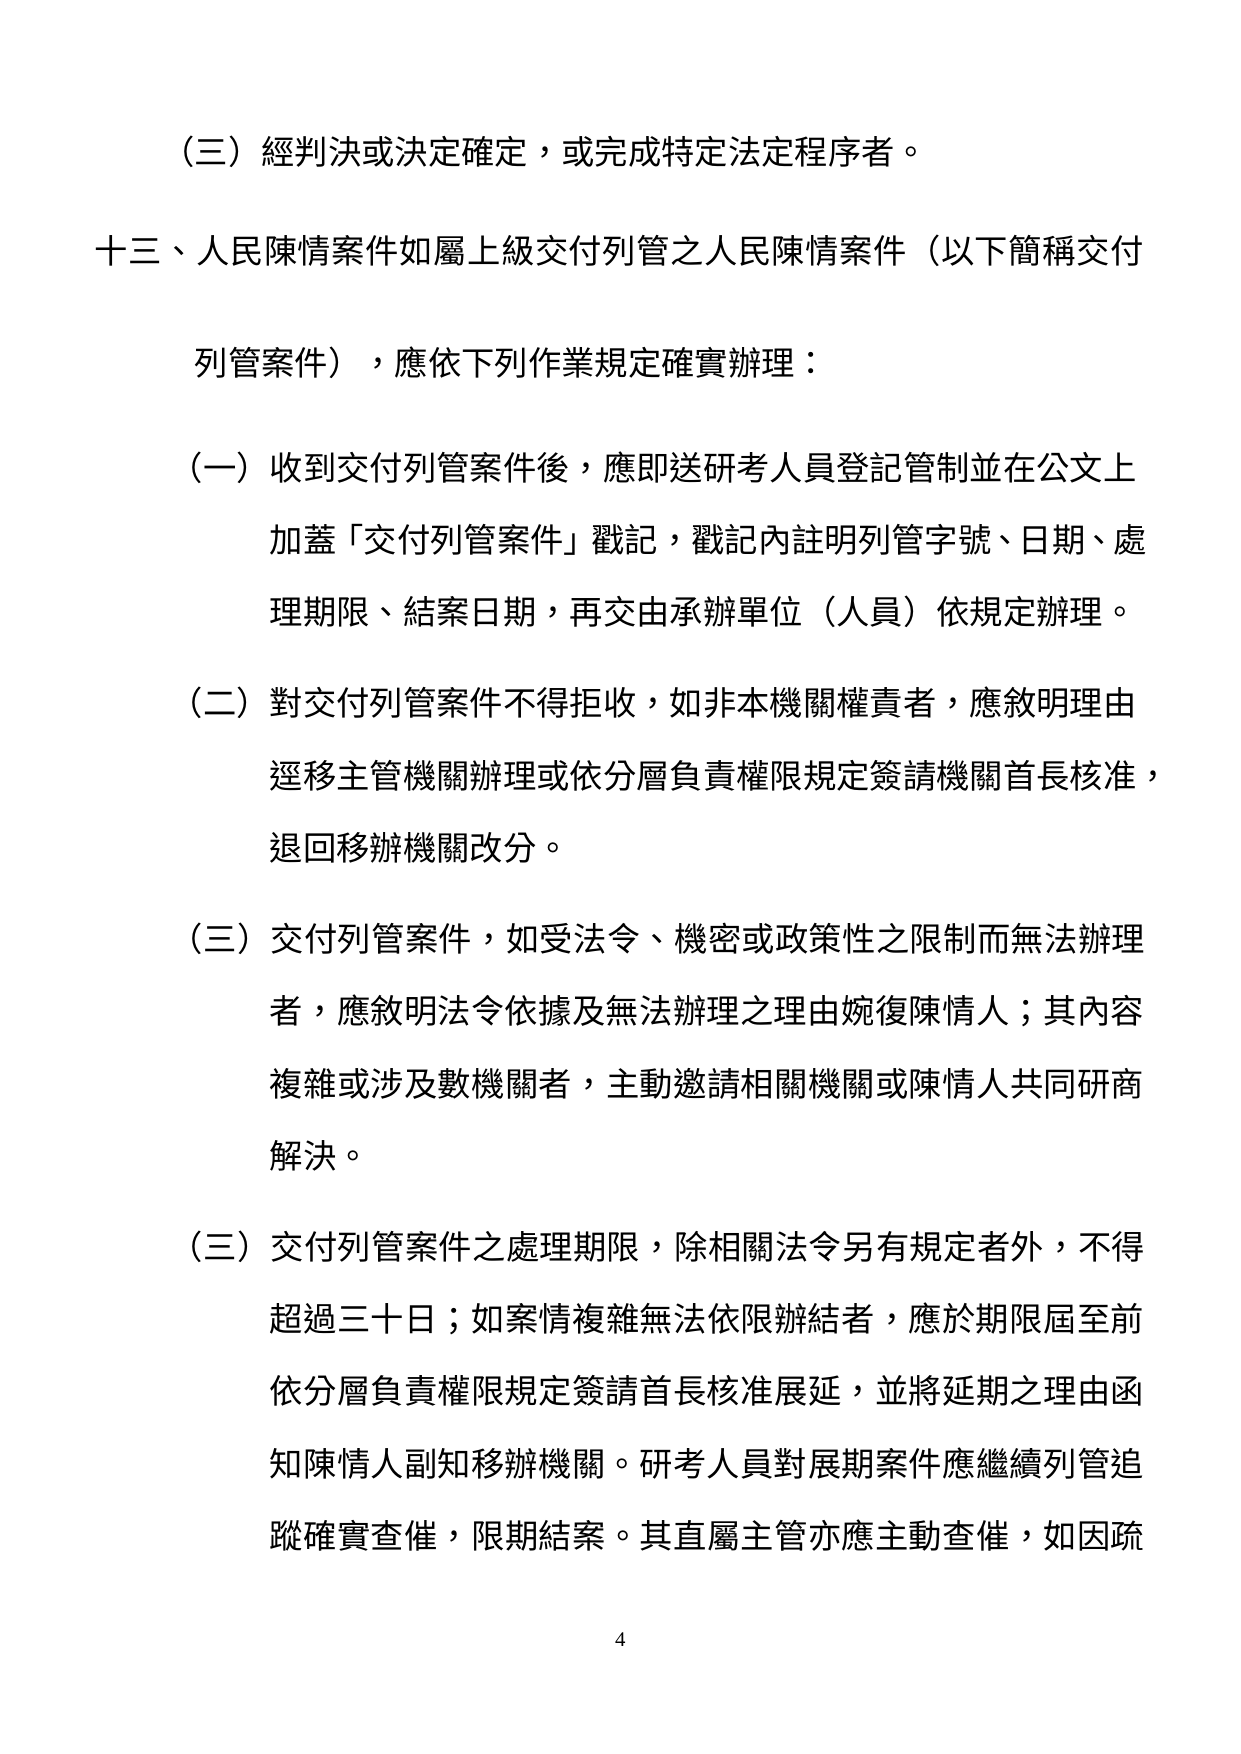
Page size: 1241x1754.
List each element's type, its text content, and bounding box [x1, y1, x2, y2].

text （一）收到交付列管案件後，應即送研考人員登記管制並在公文上加蓋「交付列管案件」戳記，戳記內註明列管字號、日期、處理期限、結案日期，再交由承辦單位（人員）依規定辦理。 [169, 442, 1146, 634]
text （三）交付列管案件，如受法令、機密或政策性之限制而無法辦理者，應敘明法令依據及無法辦理之理由婉復陳情人；其內容複雜或涉及數機關者，主動邀請相關機關或陳情人共同研商解決。 [169, 913, 1146, 1178]
text （三）交付列管案件之處理期限，除相關法令另有規定者外，不得超過三十日；如案情複雜無法依限辦結者，應於期限屆至前依分層負責權限規定簽請首長核准展延，並將延期之理由函知陳情人副知移辦機關。研考人員對展期案件應繼續列管追蹤確實查催，限期結案。其直屬主管亦應主動查催，如因疏 [169, 1221, 1146, 1558]
text 十三、人民陳情案件如屬上級交付列管之人民陳情案件（以下簡稱交付列管案件），應依下列作業規定確實辦理： [94, 211, 1146, 399]
text （三）經判決或決定確定，或完成特定法定程序者。 [94, 112, 1146, 187]
text （二）對交付列管案件不得拒收，如非本機關權責者，應敘明理由逕移主管機關辦理或依分層負責權限規定簽請機關首長核准，退回移辦機關改分。 [169, 677, 1146, 870]
